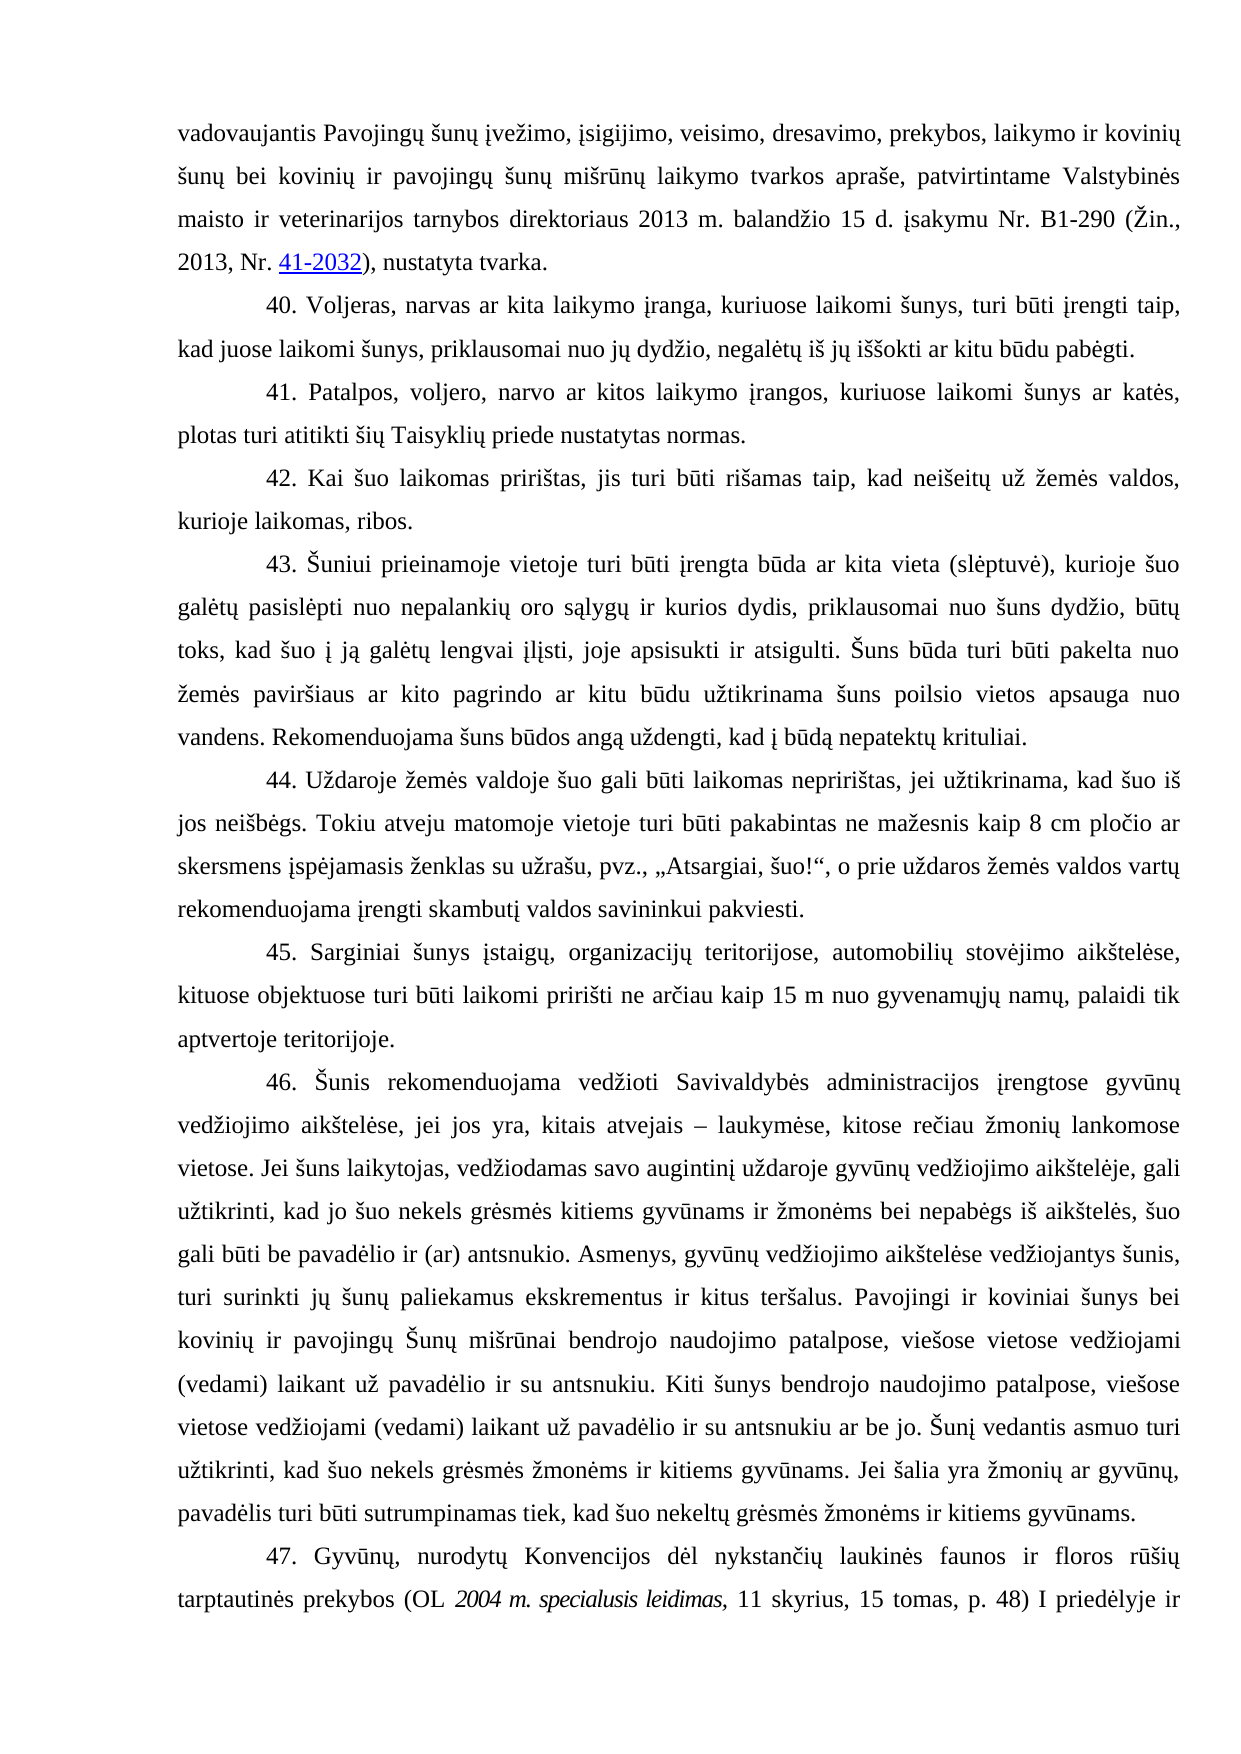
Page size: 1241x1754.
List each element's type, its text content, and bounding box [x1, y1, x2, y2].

text 46. Šunis rekomenduojama vedžioti Savivaldybės administracijos įrengtose gyvūnų vedžiojimo aikštelėse, jei jos yra, kitais atvejais – laukymėse, kitose rečiau žmonių lankomose vietose. Jei šuns laikytojas, vedžiodamas savo augintinį uždaroje gyvūnų vedžiojimo aikštelėje, gali užtikrinti, kad jo šuo nekels grėsmės kitiems gyvūnams ir žmonėms bei nepabėgs iš aikštelės, šuo gali būti be pavadėlio ir (ar) antsnukio. Asmenys, gyvūnų vedžiojimo aikštelėse vedžiojantys šunis, turi surinkti jų šunų paliekamus ekskrementus ir kitus teršalus. Pavojingi ir koviniai šunys bei kovinių ir pavojingų Šunų mišrūnai bendrojo naudojimo patalpose, viešose vietose vedžiojami (vedami) laikant už pavadėlio ir su antsnukiu. Kiti šunys bendrojo naudojimo patalpose, viešose vietose vedžiojami (vedami) laikant už pavadėlio ir su antsnukiu ar be jo. Šunį vedantis asmuo turi užtikrinti, kad šuo nekels grėsmės žmonėms ir kitiems gyvūnams. Jei šalia yra žmonių ar gyvūnų, pavadėlis turi būti sutrumpinamas tiek, kad šuo nekeltų grėsmės žmonėms ir kitiems gyvūnams. [177, 1067, 1181, 1527]
text vadovaujantis Pavojingų šunų įvežimo, įsigijimo, veisimo, dresavimo, prekybos, laikymo ir kovinių šunų bei kovinių ir pavojingų šunų mišrūnų laikymo tvarkos apraše, patvirtintame Valstybinės maisto ir veterinarijos tarnybos direktoriaus 2013 m. balandžio 15 d. įsakymu Nr. B1-290 (Žin., 2013, Nr. 41-2032), nustatyta tvarka. [177, 118, 1181, 276]
text 40. Voljeras, narvas ar kita laikymo įranga, kuriuose laikomi šunys, turi būti įrengti taip, kad juose laikomi šunys, priklausomai nuo jų dydžio, negalėtų iš jų iššokti ar kitu būdu pabėgti. [177, 291, 1181, 362]
text 45. Sarginiai šunys įstaigų, organizacijų teritorijose, automobilių stovėjimo aikštelėse, kituose objektuose turi būti laikomi pririšti ne arčiau kaip 15 m nuo gyvenamųjų namų, palaidi tik aptvertoje teritorijoje. [177, 937, 1181, 1052]
text 44. Uždaroje žemės valdoje šuo gali būti laikomas nepririštas, jei užtikrinama, kad šuo iš jos neišbėgs. Tokiu atveju matomoje vietoje turi būti pakabintas ne mažesnis kaip 8 cm pločio ar skersmens įspėjamasis ženklas su užrašu, pvz., „Atsargiai, šuo!“, o prie uždaros žemės valdos vartų rekomenduojama įrengti skambutį valdos savininkui pakviesti. [177, 765, 1181, 923]
text 42. Kai šuo laikomas pririštas, jis turi būti rišamas taip, kad neišeitų už žemės valdos, kurioje laikomas, ribos. [177, 463, 1181, 535]
text 41. Patalpos, voljero, narvo ar kitos laikymo įrangos, kuriuose laikomi šunys ar katės, plotas turi atitikti šių Taisyklių priede nustatytas normas. [177, 377, 1181, 449]
text 47. Gyvūnų, nurodytų Konvencijos dėl nykstančių laukinės faunos ir floros rūšių tarptautinės prekybos (OL 2004 m. specialusis leidimas, 11 skyrius, 15 tomas, p. 48) I priedėlyje ir [177, 1541, 1181, 1613]
text 43. Šuniui prieinamoje vietoje turi būti įrengta būda ar kita vieta (slėptuvė), kurioje šuo galėtų pasislėpti nuo nepalankių oro sąlygų ir kurios dydis, priklausomai nuo šuns dydžio, būtų toks, kad šuo į ją galėtų lengvai įlįsti, joje apsisukti ir atsigulti. Šuns būda turi būti pakelta nuo žemės paviršiaus ar kito pagrindo ar kitu būdu užtikrinama šuns poilsio vietos apsauga nuo vandens. Rekomenduojama šuns būdos angą uždengti, kad į būdą nepatektų krituliai. [177, 549, 1181, 751]
